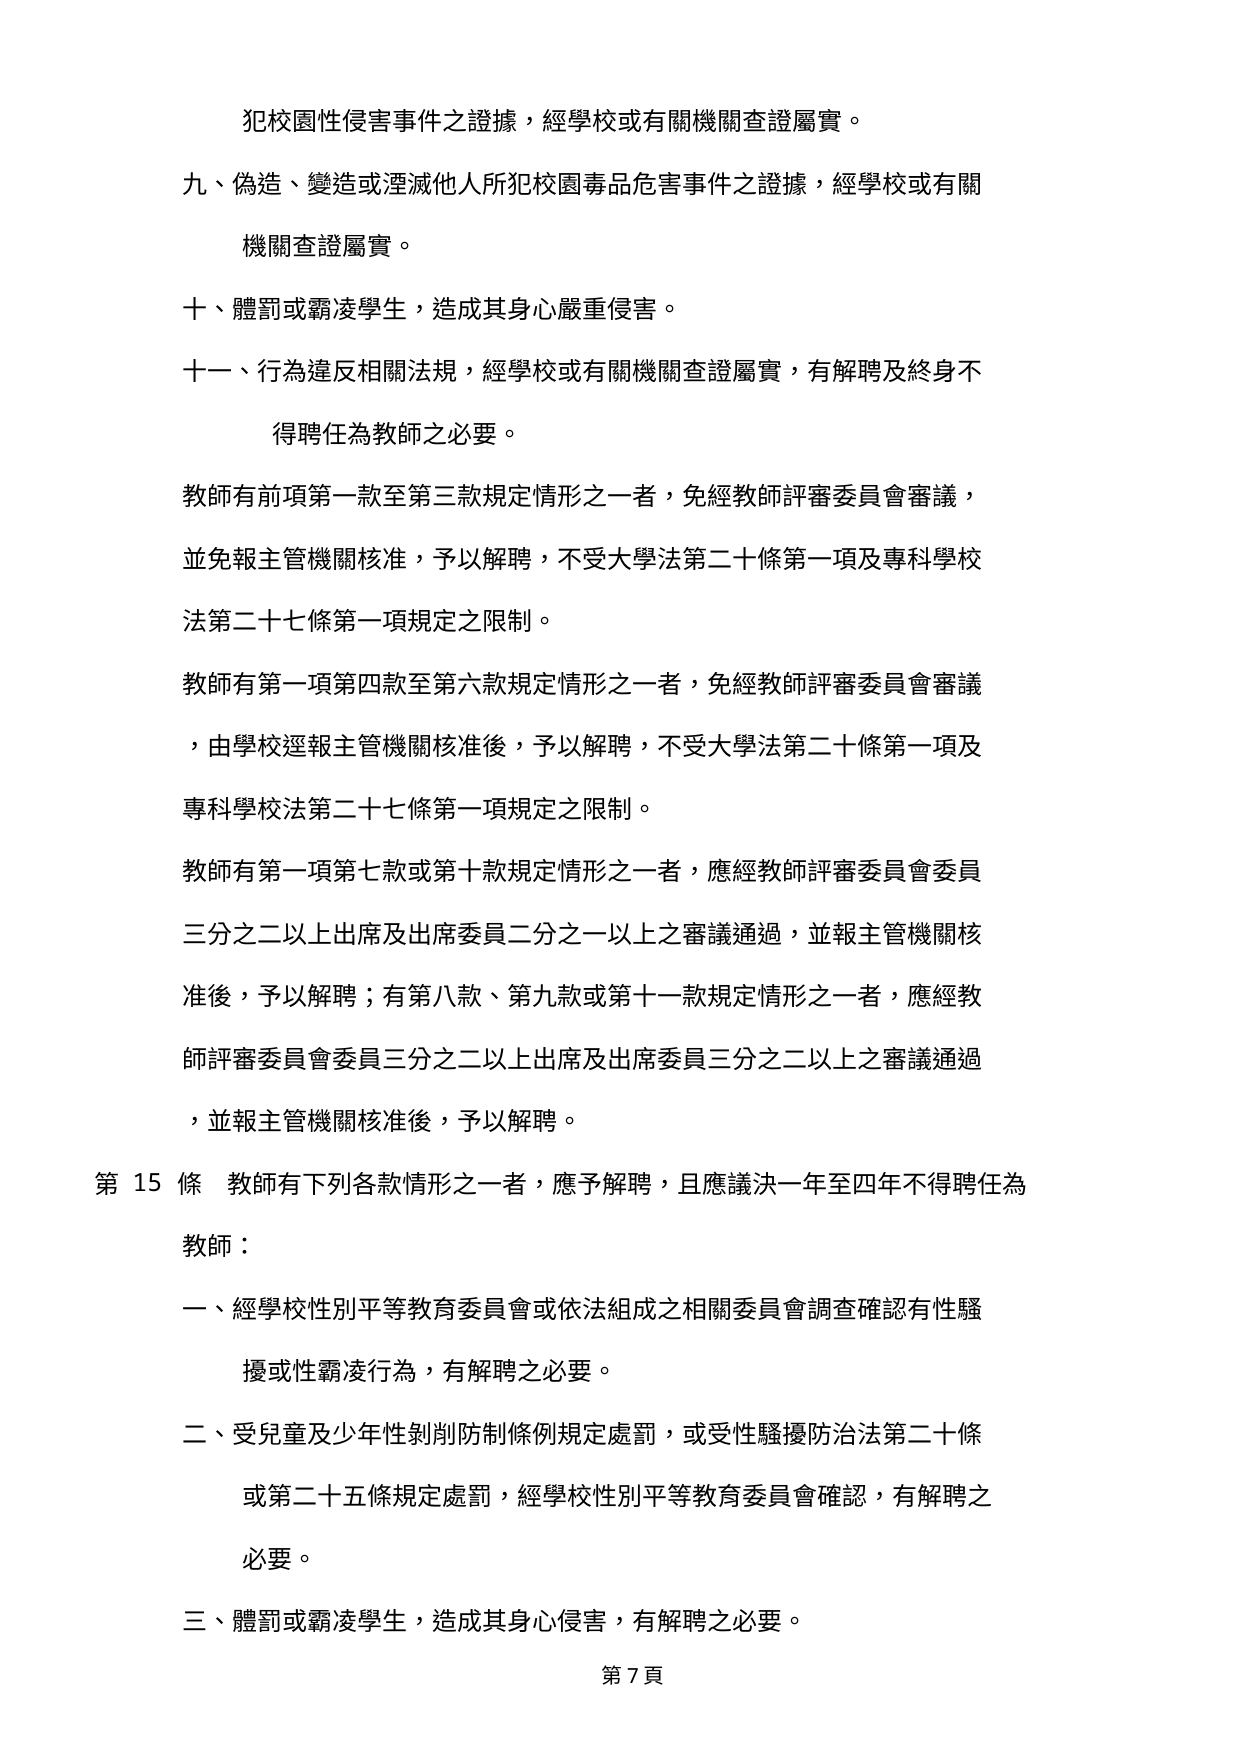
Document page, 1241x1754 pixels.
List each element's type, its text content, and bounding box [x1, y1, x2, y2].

text 機關查證屬實。 [182, 203, 1146, 266]
text 必要。 [182, 1516, 1146, 1578]
text 三分之二以上出席及出席委員二分之一以上之審議通過，並報主管機關核 [182, 891, 1146, 953]
text 十一、行為違反相關法規，經學校或有關機關查證屬實，有解聘及終身不 [182, 328, 1146, 391]
text 教師有前項第一款至第三款規定情形之一者，免經教師評審委員會審議， [182, 453, 1146, 516]
text 犯校園性侵害事件之證據，經學校或有關機關查證屬實。 [182, 78, 1146, 141]
text ，由學校逕報主管機關核准後，予以解聘，不受大學法第二十條第一項及 [182, 703, 1146, 766]
text 或第二十五條規定處罰，經學校性別平等教育委員會確認，有解聘之 [182, 1453, 1146, 1516]
text ，並報主管機關核准後，予以解聘。 [182, 1078, 1146, 1141]
text 得聘任為教師之必要。 [182, 391, 1146, 453]
text 十、體罰或霸凌學生，造成其身心嚴重侵害。 [182, 266, 1146, 328]
text 九、偽造、變造或湮滅他人所犯校園毒品危害事件之證據，經學校或有關 [182, 141, 1146, 203]
text 二、受兒童及少年性剝削防制條例規定處罰，或受性騷擾防治法第二十條 [182, 1391, 1146, 1453]
text 擾或性霸凌行為，有解聘之必要。 [182, 1328, 1146, 1391]
text 師評審委員會委員三分之二以上出席及出席委員三分之二以上之審議通過 [182, 1016, 1146, 1078]
text 教師有第一項第四款至第六款規定情形之一者，免經教師評審委員會審議 [182, 641, 1146, 703]
text 三、體罰或霸凌學生，造成其身心侵害，有解聘之必要。 [182, 1578, 1146, 1641]
text 法第二十七條第一項規定之限制。 [182, 578, 1146, 641]
text 第 15 條 教師有下列各款情形之一者，應予解聘，且應議決一年至四年不得聘任為 [94, 1141, 1146, 1203]
text 並免報主管機關核准，予以解聘，不受大學法第二十條第一項及專科學校 [182, 516, 1146, 578]
text 教師有第一項第七款或第十款規定情形之一者，應經教師評審委員會委員 [182, 828, 1146, 891]
text 教師： [182, 1203, 1146, 1266]
text 准後，予以解聘；有第八款、第九款或第十一款規定情形之一者，應經教 [182, 953, 1146, 1016]
text 專科學校法第二十七條第一項規定之限制。 [182, 766, 1146, 828]
text 一、經學校性別平等教育委員會或依法組成之相關委員會調查確認有性騷 [182, 1266, 1146, 1328]
